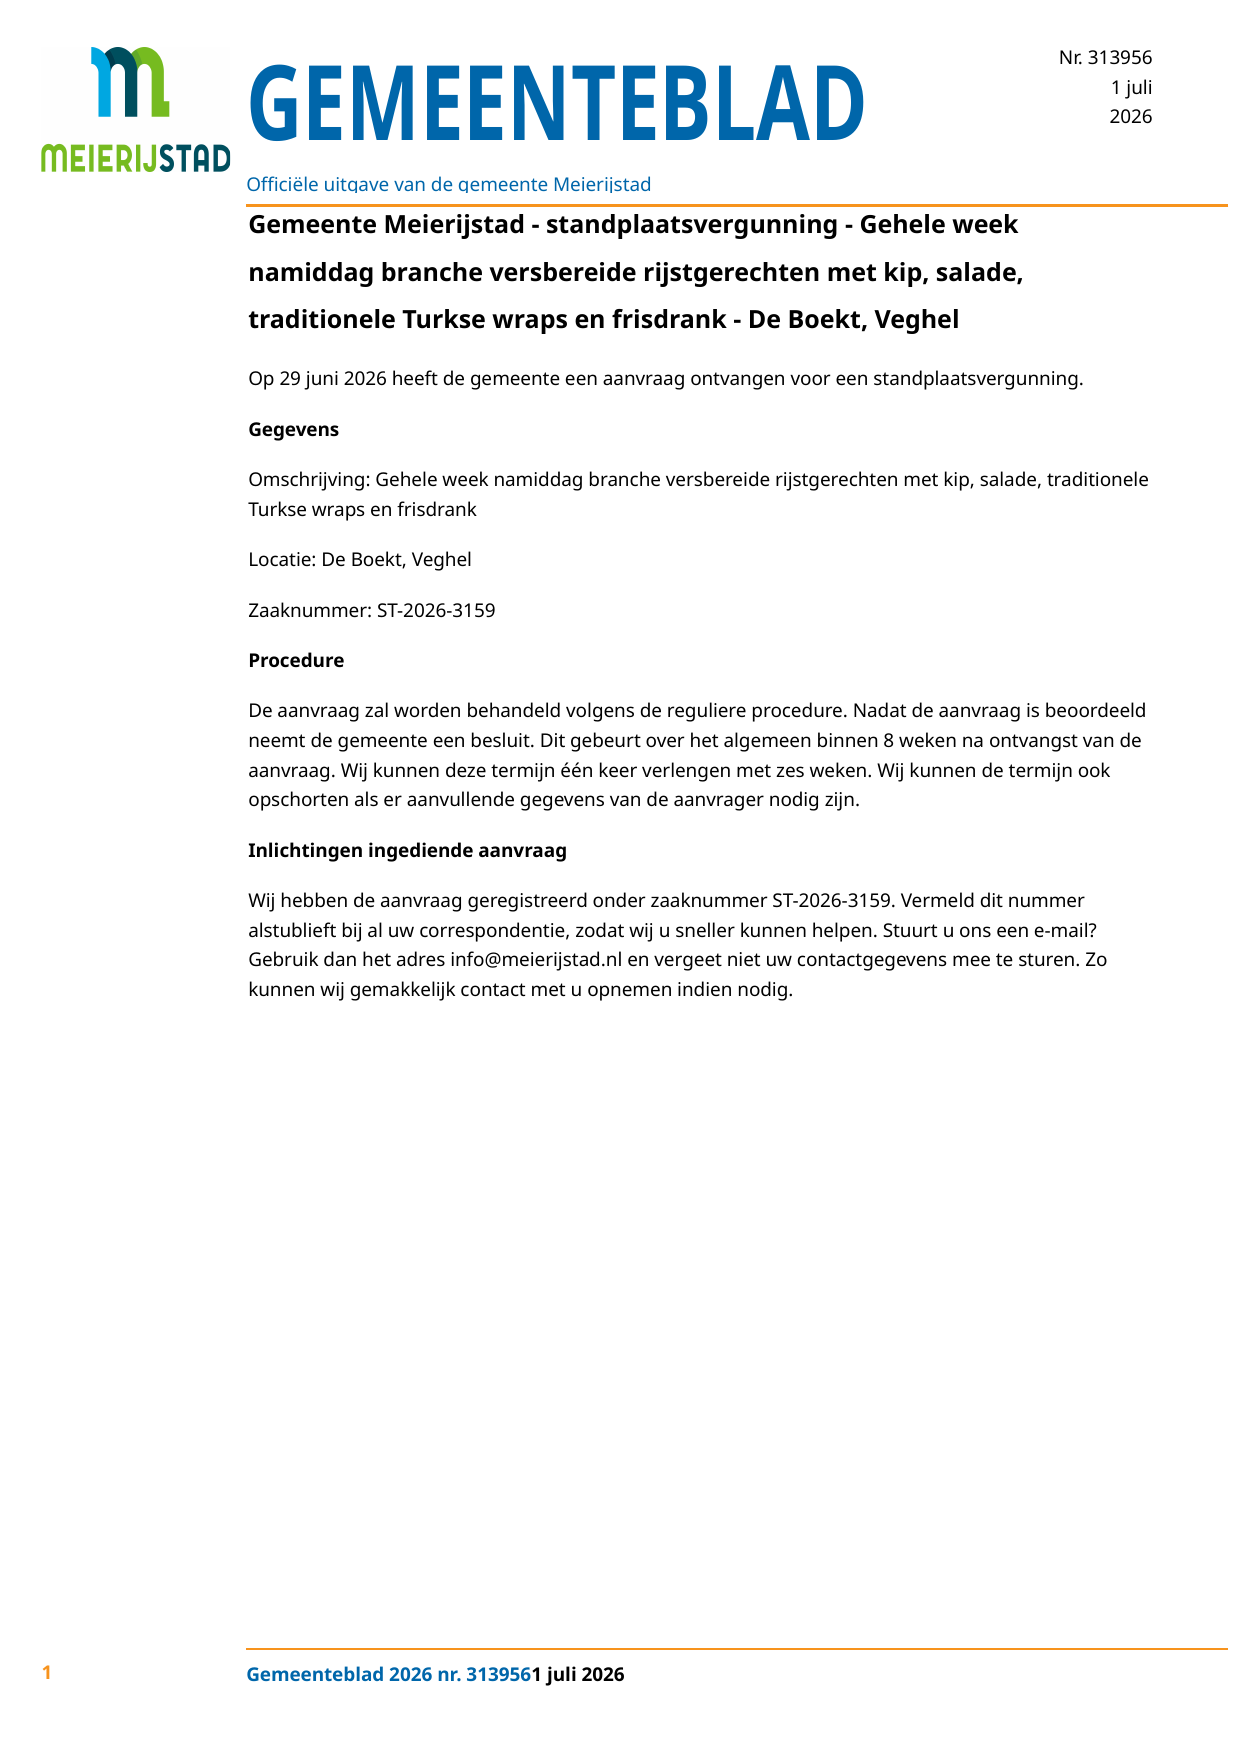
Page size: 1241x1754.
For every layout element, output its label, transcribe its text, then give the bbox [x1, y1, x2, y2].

text Op 29 juni 2026 heeft de gemeente een aanvraag ontvangen voor een standplaatsvergunning. [248, 366, 1152, 391]
text Omschrijving: Gehele week namiddag branche versbereide rijstgerechten met kip, salade, traditionele Turkse wraps en frisdrank [248, 466, 1152, 522]
text Procedure [248, 647, 1152, 673]
text Gemeente Meierijstad - standplaatsvergunning - Gehele week namiddag branche versbereide rijstgerechten met kip, salade, traditionele Turkse wraps en frisdrank - De Boekt, Veghel [248, 207, 1152, 336]
text De aanvraag zal worden behandeld volgens de reguliere procedure. Nadat de aanvraag is beoordeeld neemt de gemeente een besluit. Dit gebeurt over het algemeen binnen 8 weken na ontvangst van de aanvraag. Wij kunnen deze termijn één keer verlengen met zes weken. Wij kunnen de termijn ook opschorten als er aanvullende gegevens van de aanvrager nodig zijn. [248, 698, 1152, 812]
text Inlichtingen ingediende aanvraag [248, 837, 1152, 862]
text Gegevens [248, 416, 1152, 442]
picture [41, 47, 231, 172]
text Wij hebben de aanvraag geregistreerd onder zaaknummer ST-2026-3159. Vermeld dit nummer alstublieft bij al uw correspondentie, zodat wij u sneller kunnen helpen. Stuurt u ons een e-mail? Gebruik dan het adres info@meierijstad.nl en vergeet niet uw contactgegevens mee te sturen. Zo kunnen wij gemakkelijk contact met u opnemen indien nodig. [248, 887, 1152, 1002]
text Locatie: De Boekt, Veghel [248, 546, 1152, 572]
text Zaaknummer: ST-2026-3159 [248, 597, 1152, 622]
